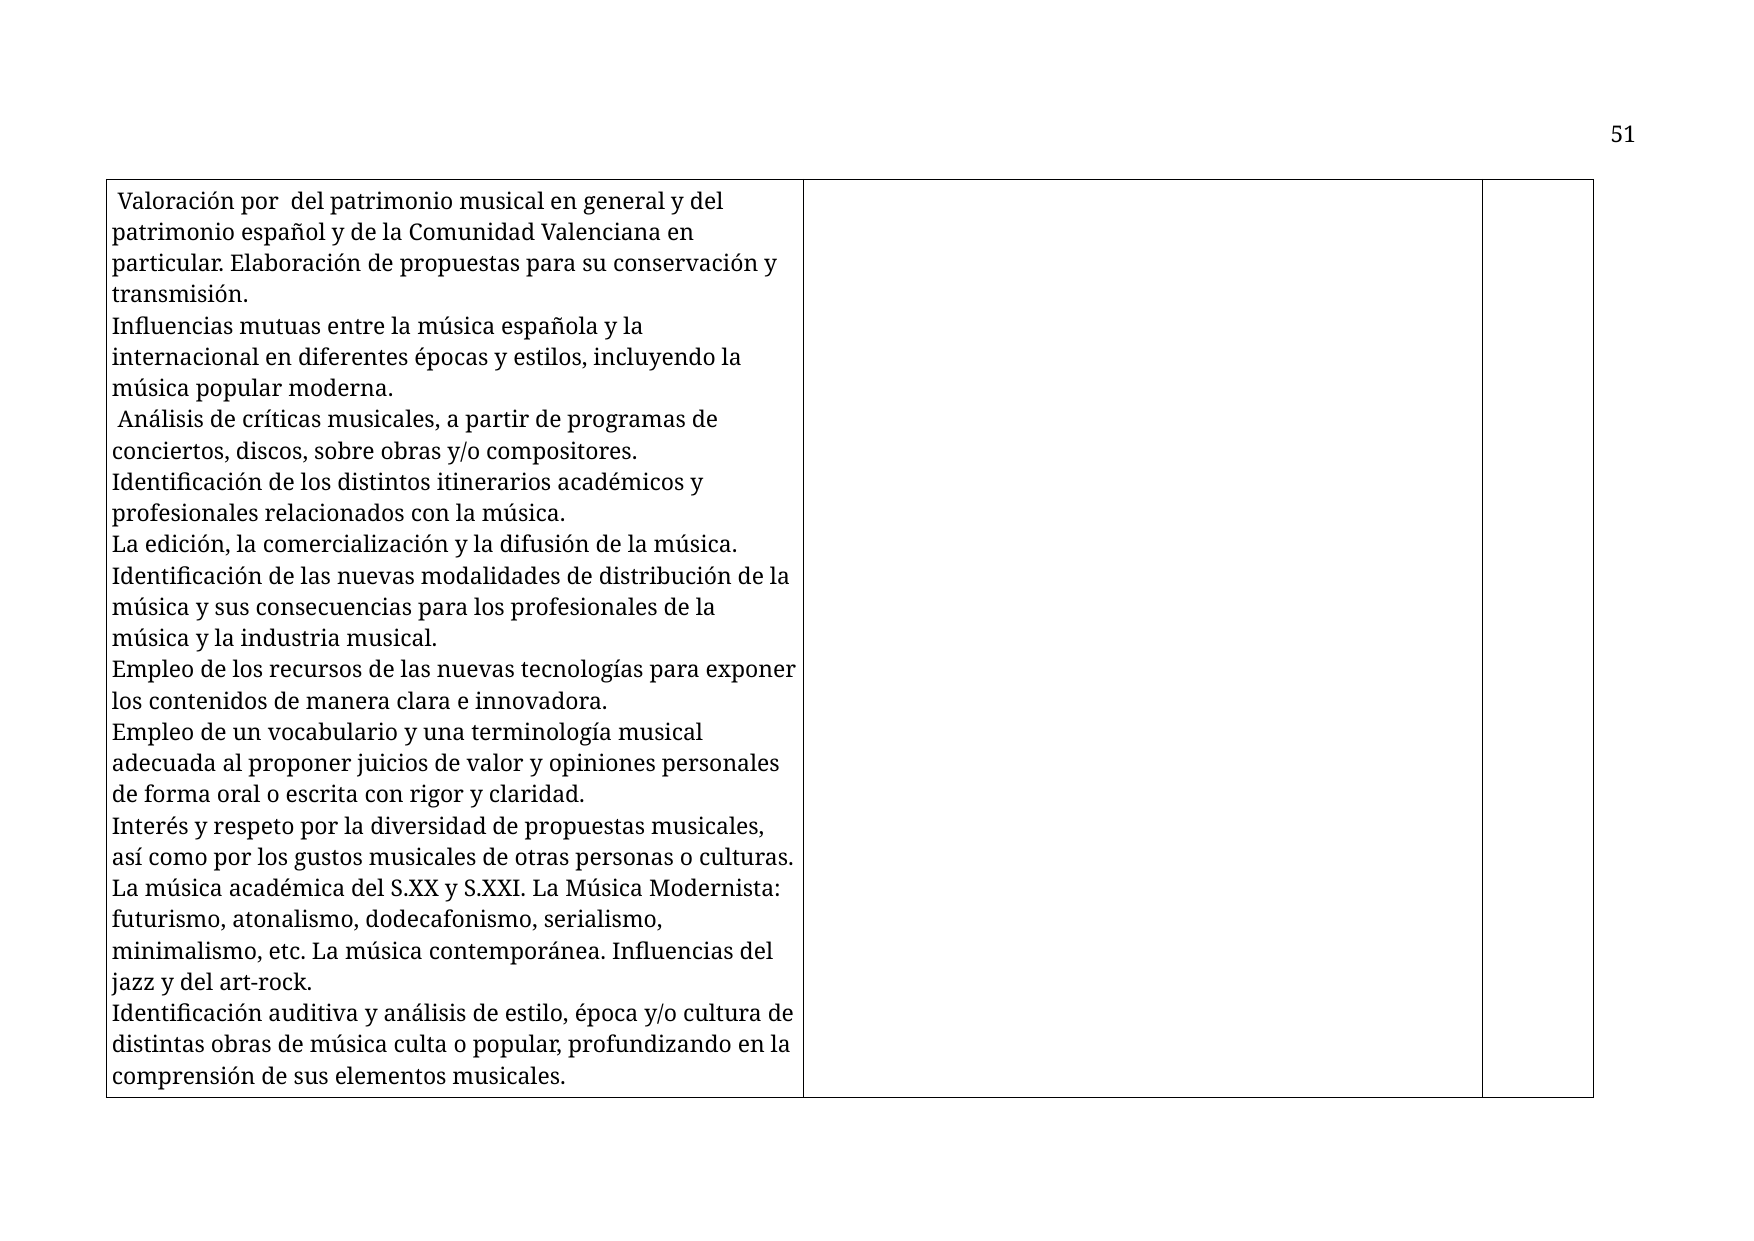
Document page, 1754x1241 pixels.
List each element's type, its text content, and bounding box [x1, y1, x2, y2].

table_cell [804, 180, 1482, 1097]
table_cell [1483, 180, 1593, 1097]
table_cell Valoración por del patrimonio musical en general y del patrimonio español y de la Comunidad Valenciana en particular. Elaboración de propuestas para su conservación y transmisión. Influencias mutuas entre la música española y la internacional en diferentes épocas y estilos, incluyendo la música popular moderna. Análisis de críticas musicales, a partir de programas de conciertos, discos, sobre obras y/o compositores. Identificación de los distintos itinerarios académicos y profesionales relacionados con la música. La edición, la comercialización y la difusión de la música. Identificación de las nuevas modalidades de distribución de la música y sus consecuencias para los profesionales de la música y la industria musical. Empleo de los recursos de las nuevas tecnologías para exponer los contenidos de manera clara e innovadora. Empleo de un vocabulario y una terminología musical adecuada al proponer juicios de valor y opiniones personales de forma oral o escrita con rigor y claridad. Interés y respeto por la diversidad de propuestas musicales, así como por los gustos musicales de otras personas o culturas. La música académica del S.XX y S.XXI. La Música Modernista: futurismo, atonalismo, dodecafonismo, serialismo, minimalismo, etc. La música contemporánea. Influencias del jazz y del art-rock. Identificación auditiva y análisis de estilo, época y/o cultura de distintas obras de música culta o popular, profundizando en la comprensión de sus elementos musicales. [107, 180, 803, 1097]
